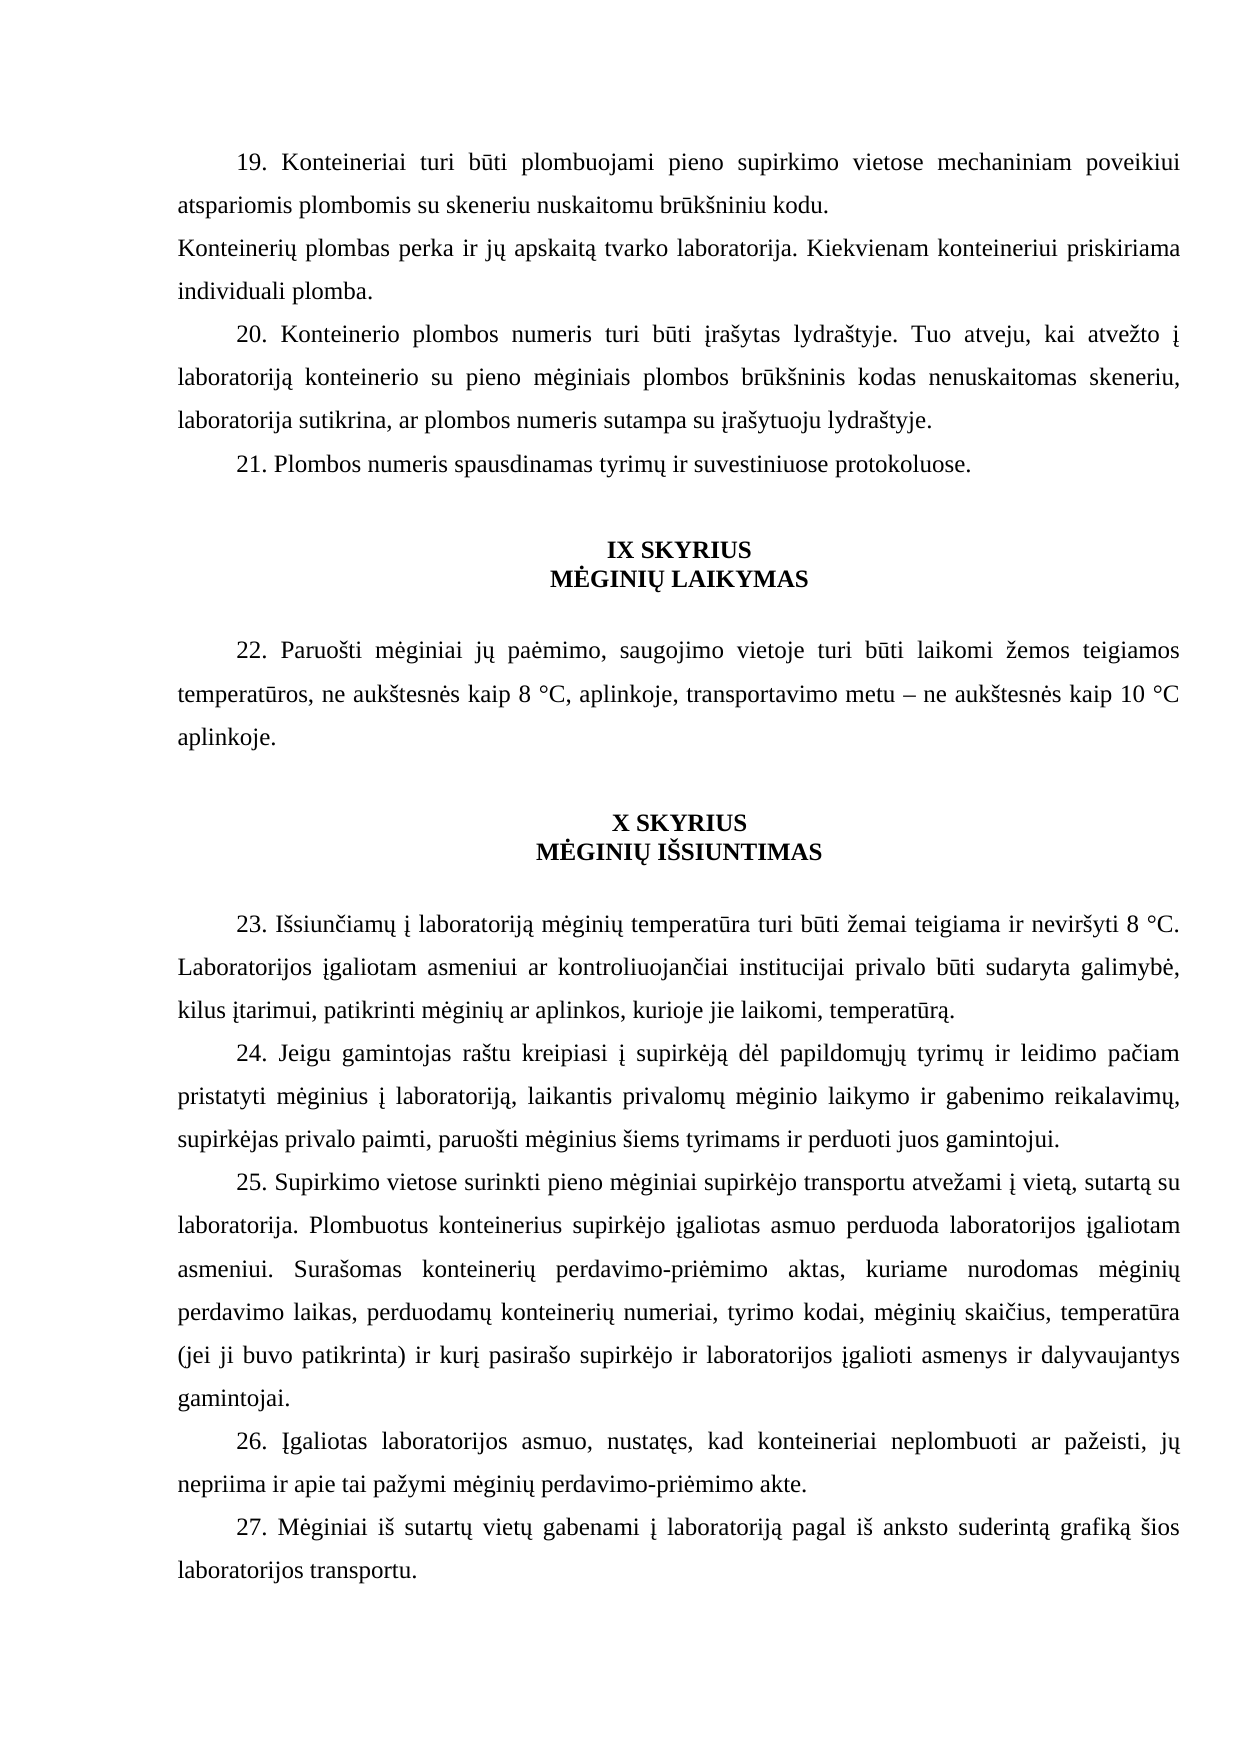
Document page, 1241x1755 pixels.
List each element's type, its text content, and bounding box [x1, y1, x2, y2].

text MĖGINIŲ LAIKYMAS [177, 564, 1181, 592]
text 21. Plombos numeris spausdinamas tyrimų ir suvestiniuose protokoluose. [177, 449, 1181, 477]
text 22. Paruošti mėginiai jų paėmimo, saugojimo vietoje turi būti laikomi žemos teigiamos temperatūros, ne aukštesnės kaip 8 °C, aplinkoje, transportavimo metu – ne aukštesnės kaip 10 °C aplinkoje. [177, 636, 1181, 751]
text 19. Konteineriai turi būti plombuojami pieno supirkimo vietose mechaniniam poveikiui atspariomis plombomis su skeneriu nuskaitomu brūkšniniu kodu. [177, 147, 1181, 219]
text 27. Mėginiai iš sutartų vietų gabenami į laboratoriją pagal iš anksto suderintą grafiką šios laboratorijos transportu. [177, 1512, 1181, 1584]
text X SKYRIUS [177, 808, 1181, 837]
text MĖGINIŲ IŠSIUNTIMAS [177, 837, 1181, 866]
text IX SKYRIUS [177, 535, 1181, 564]
text 25. Supirkimo vietose surinkti pieno mėginiai supirkėjo transportu atvežami į vietą, sutartą su laboratorija. Plombuotus konteinerius supirkėjo įgaliotas asmuo perduoda laboratorijos įgaliotam asmeniui. Surašomas konteinerių perdavimo-priėmimo aktas, kuriame nurodomas mėginių perdavimo laikas, perduodamų konteinerių numeriai, tyrimo kodai, mėginių skaičius, temperatūra (jei ji buvo patikrinta) ir kurį pasirašo supirkėjo ir laboratorijos įgalioti asmenys ir dalyvaujantys gamintojai. [177, 1167, 1181, 1412]
text 24. Jeigu gamintojas raštu kreipiasi į supirkėją dėl papildomųjų tyrimų ir leidimo pačiam pristatyti mėginius į laboratoriją, laikantis privalomų mėginio laikymo ir gabenimo reikalavimų, supirkėjas privalo paimti, paruošti mėginius šiems tyrimams ir perduoti juos gamintojui. [177, 1038, 1181, 1153]
text 20. Konteinerio plombos numeris turi būti įrašytas lydraštyje. Tuo atveju, kai atvežto į laboratoriją konteinerio su pieno mėginiais plombos brūkšninis kodas nenuskaitomas skeneriu, laboratorija sutikrina, ar plombos numeris sutampa su įrašytuoju lydraštyje. [177, 319, 1181, 434]
text 23. Išsiunčiamų į laboratoriją mėginių temperatūra turi būti žemai teigiama ir neviršyti 8 °C. Laboratorijos įgaliotam asmeniui ar kontroliuojančiai institucijai privalo būti sudaryta galimybė, kilus įtarimui, patikrinti mėginių ar aplinkos, kurioje jie laikomi, temperatūrą. [177, 909, 1181, 1024]
text Konteinerių plombas perka ir jų apskaitą tvarko laboratorija. Kiekvienam konteineriui priskiriama individuali plomba. [177, 233, 1181, 305]
text 26. Įgaliotas laboratorijos asmuo, nustatęs, kad konteineriai neplombuoti ar pažeisti, jų nepriima ir apie tai pažymi mėginių perdavimo-priėmimo akte. [177, 1426, 1181, 1498]
